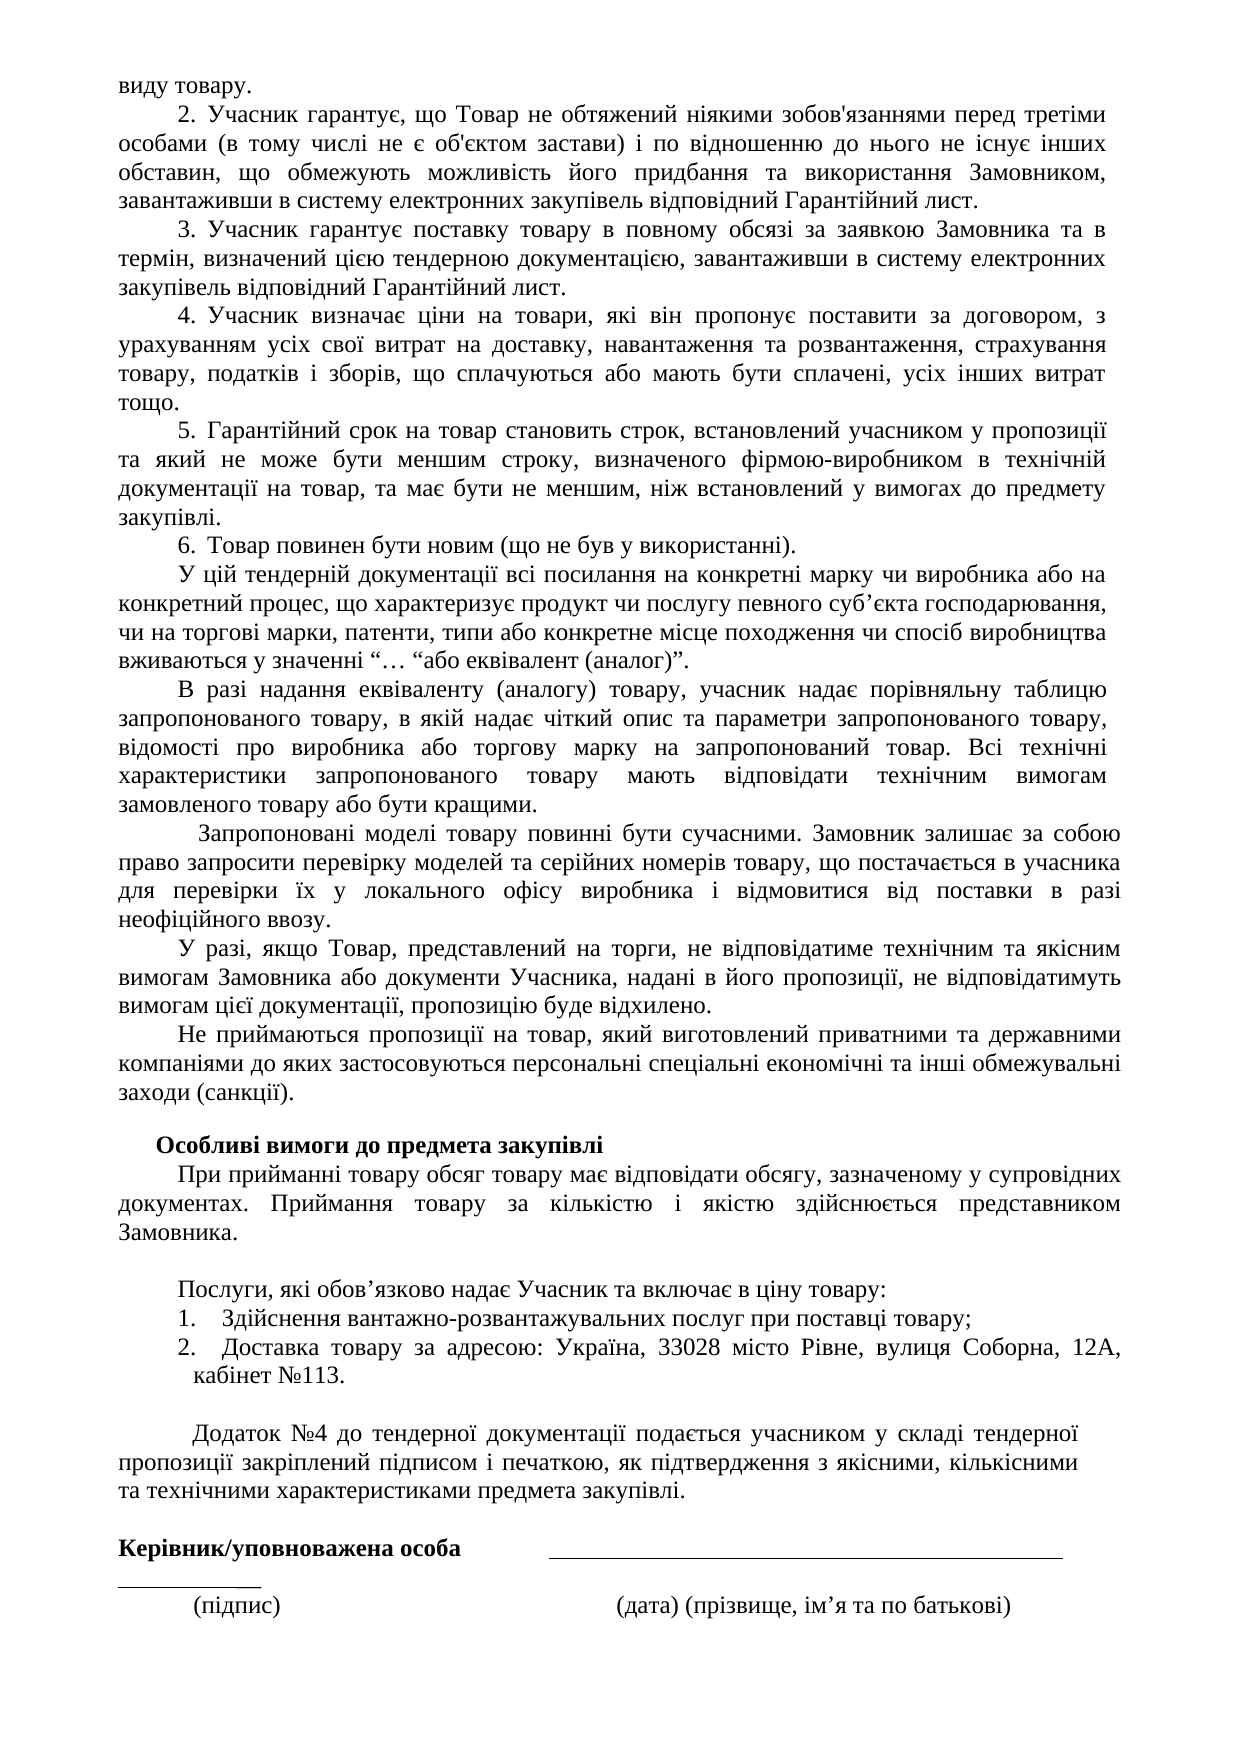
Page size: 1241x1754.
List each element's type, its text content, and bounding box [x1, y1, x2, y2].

text В разі надання еквіваленту (аналогу) товару, учасник надає порівняльну таблицю запропонованого товару, в якій надає чіткий опис та параметри запропонованого товару, відомості про виробника або торгову марку на запропонований товар. Всі технічні характеристики запропонованого товару мають відповідати технічним вимогам замовленого товару або бути кращими. [118, 674, 1107, 818]
text У цій тендерній документації всі посилання на конкретні марку чи виробника або на конкретний процес, що характеризує продукт чи послугу певного суб’єкта господарювання, чи на торгові марки, патенти, типи або конкретне місце походження чи спосіб виробництва вживаються у значенні “… “або еквівалент (аналог)”. [118, 559, 1107, 674]
list виду товару. [118, 71, 1122, 99]
list Учасник гарантує поставку товару в повному обсязі за заявкою Замовника та в термін, визначений цією тендерною документацією, завантаживши в систему електронних закупівель відповідний Гарантійний лист. [118, 214, 1107, 301]
subtitle Особливі вимоги до предмета закупівлі [155, 1131, 1122, 1159]
text Не приймаються пропозиції на товар, який виготовлений приватними та державними компаніями до яких застосовуються персональні спеціальні економічні та інші обмежувальні заходи (санкції). [118, 1019, 1122, 1106]
text При прийманні товару обсяг товару має відповідати обсягу, зазначеному у супровідних документах. Приймання товару за кількістю і якістю здійснюється представником Замовника. [118, 1159, 1122, 1246]
text Запропоновані моделі товару повинні бути сучасними. Замовник залишає за собою право запросити перевірку моделей та серійних номерів товару, що постачається в учасника для перевірки їх у локального офісу виробника і відмовитися від поставки в разі неофіційного ввозу. [118, 818, 1122, 933]
text (підпис) (дата) (прізвище, ім’я та по батькові) [118, 1591, 1122, 1619]
list Здійснення вантажно-розвантажувальних послуг при поставці товару; [177, 1303, 1122, 1332]
text Послуги, які обов’язково надає Учасник та включає в ціну товару: [118, 1274, 1122, 1303]
text Додаток №4 до тендерної документації подається учасником у складі тендерної пропозиції закріплений підписом і печаткою, як підтвердження з якісними, кількісними та технічними характеристиками предмета закупівлі. [118, 1418, 1079, 1504]
list Доставка товару за адресою: Україна, 33028 місто Рівне, вулиця Соборна, 12А, кабінет №113. [177, 1332, 1122, 1389]
text У разі, якщо Товар, представлений на торги, не відповідатиме технічним та якісним вимогам Замовника або документи Учасника, надані в його пропозиції, не відповідатимуть вимогам цієї документації, пропозицію буде відхилено. [118, 933, 1122, 1019]
list Учасник гарантує, що Товар не обтяжений ніякими зобов'язаннями перед третіми особами (в тому числі не є об'єктом застави) і по відношенню до нього не існує інших обставин, що обмежують можливість його придбання та використання Замовником, завантаживши в систему електронних закупівель відповідний Гарантійний лист. [118, 99, 1107, 214]
text Керівник/уповноважена особа __ [118, 1533, 1122, 1591]
list Товар повинен бути новим (що не був у використанні). [118, 531, 1107, 559]
list Учасник визначає ціни на товари, які він пропонує поставити за договором, з урахуванням усіх свої витрат на доставку, навантаження та розвантаження, страхування товару, податків і зборів, що сплачуються або мають бути сплачені, усіх інших витрат тощо. [118, 301, 1107, 416]
list Гарантійний срок на товар становить строк, встановлений учасником у пропозиції та який не може бути меншим строку, визначеного фірмою-виробником в технічній документації на товар, та має бути не меншим, ніж встановлений у вимогах до предмету закупівлі. [118, 416, 1107, 531]
